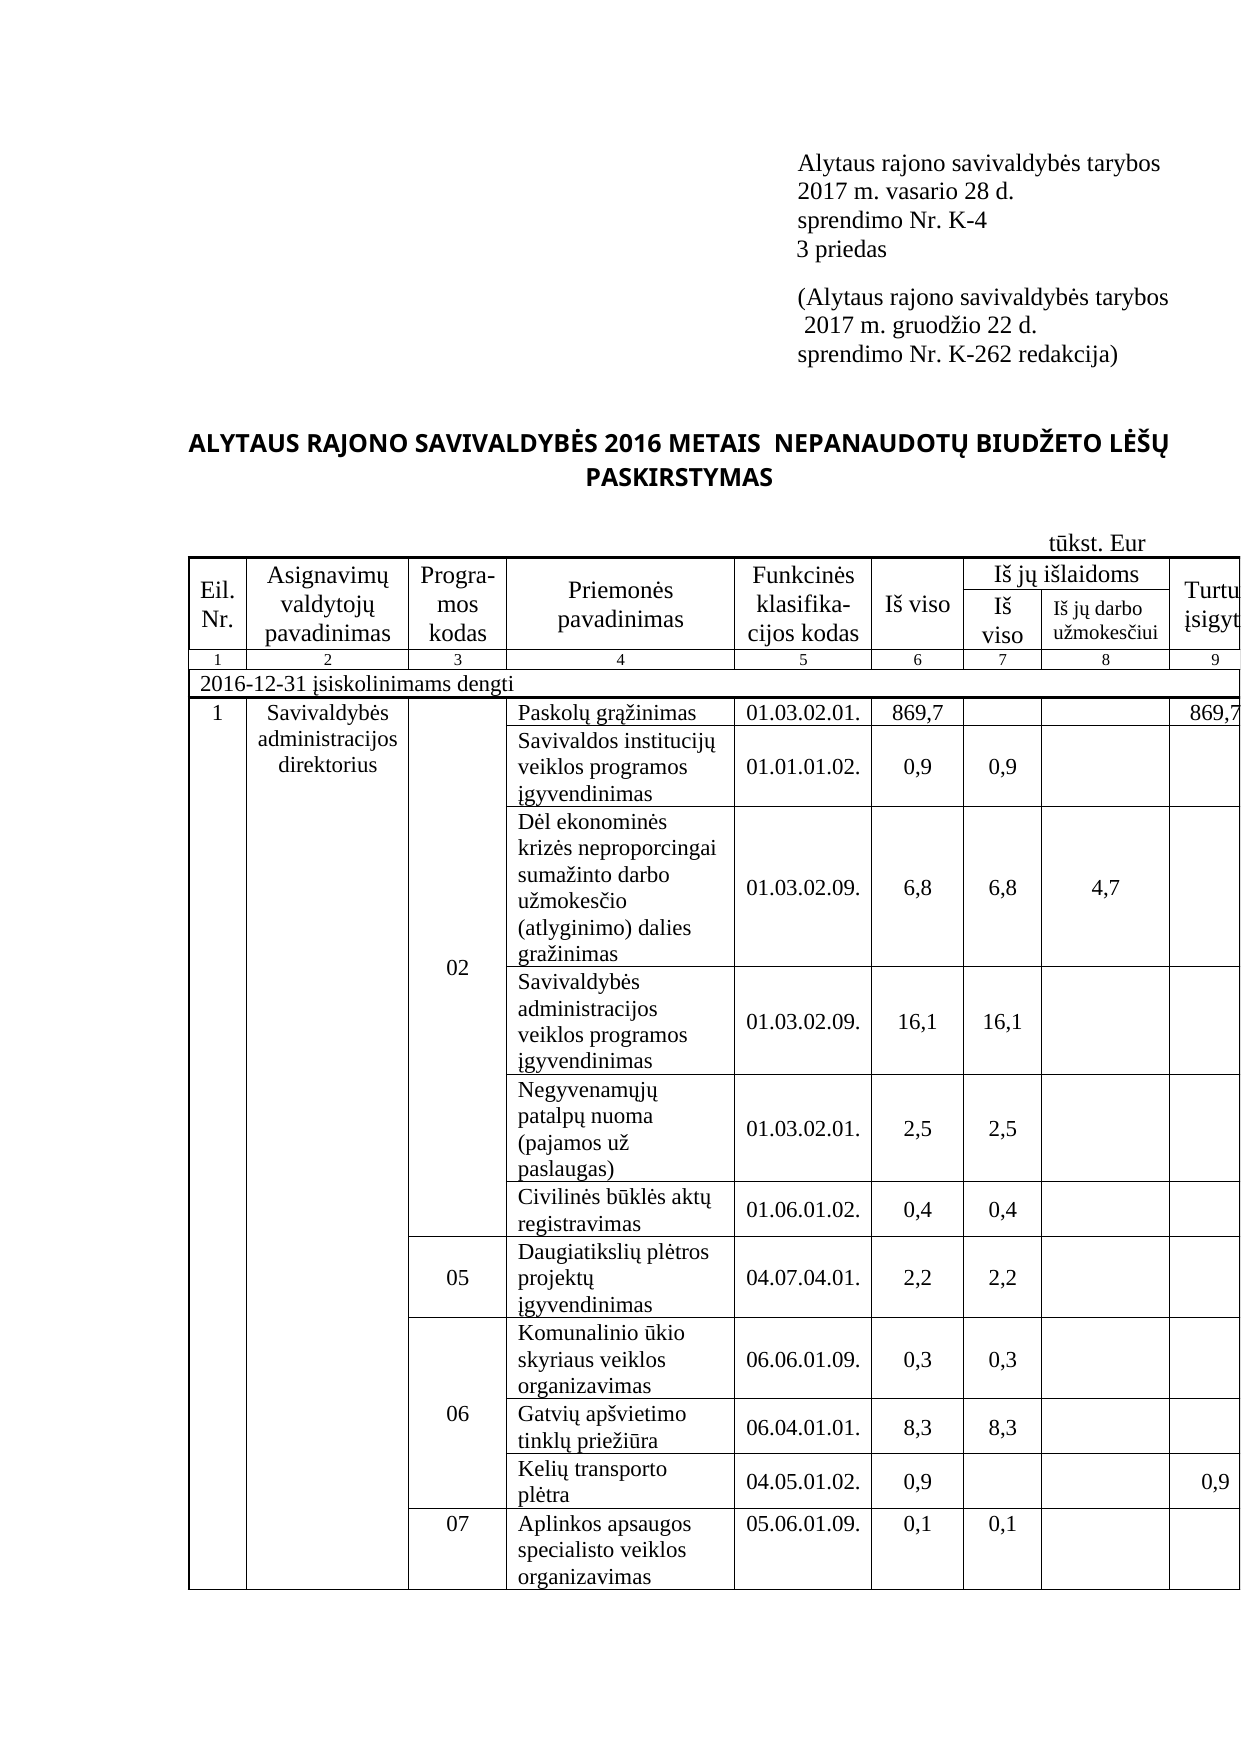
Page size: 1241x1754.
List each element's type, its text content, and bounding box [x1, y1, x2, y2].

table_header Asignavimų valdytojų pavadinimas [247, 559, 408, 649]
table_cell 01.03.02.09. [735, 807, 871, 966]
table_header Priemonės pavadinimas [507, 559, 734, 649]
table_cell [1042, 967, 1169, 1074]
table_cell Iš viso [964, 590, 1041, 649]
text tūkst. Eur [177, 528, 1181, 556]
table_cell Savivaldos institucijų veiklos programos įgyvendinimas [507, 726, 734, 806]
table_cell 16,1 [964, 967, 1041, 1074]
table_cell 07 [409, 1509, 506, 1589]
table_cell 01.03.02.09. [735, 967, 871, 1074]
table_cell 2,5 [872, 1075, 963, 1181]
table_cell 6 [872, 650, 963, 669]
table_cell [964, 1454, 1041, 1508]
table_cell 9 [1170, 650, 1240, 669]
table_cell 0,4 [872, 1182, 963, 1236]
table_cell 0,1 [964, 1509, 1041, 1589]
table_cell 0,4 [964, 1182, 1041, 1236]
table_cell 16,1 [872, 967, 963, 1074]
text Alytaus rajono savivaldybės tarybos [177, 148, 1181, 176]
table_cell [1170, 1318, 1239, 1398]
table_cell 01.06.01.02. [735, 1182, 871, 1236]
table_cell 06.04.01.01. [735, 1399, 871, 1453]
text (Alytaus rajono savivaldybės tarybos [177, 282, 1181, 311]
table_cell 869,7 [872, 699, 963, 725]
table_cell 4,7 [1042, 807, 1169, 966]
table_header Eil. Nr. [190, 559, 246, 649]
table_cell [1170, 726, 1239, 806]
table_cell Savivaldybės administracijos direktorius [247, 699, 408, 1589]
table_cell Kelių transporto plėtra [507, 1454, 734, 1508]
table_cell 04.05.01.02. [735, 1454, 871, 1508]
table_cell 8,3 [872, 1399, 963, 1453]
table_cell [1042, 1399, 1169, 1453]
table_cell [1042, 1075, 1169, 1181]
table_cell 1 [190, 699, 246, 1589]
table_cell 6,8 [964, 807, 1041, 966]
text 2017 m. gruodžio 22 d. [177, 311, 1181, 339]
table_cell [1170, 1182, 1239, 1236]
table_cell 5 [735, 650, 871, 669]
table_cell 05.06.01.09. [735, 1509, 871, 1589]
table_cell 2,2 [872, 1237, 963, 1317]
table_cell 0,9 [872, 726, 963, 806]
table_cell 06 [409, 1318, 506, 1508]
table_cell Daugiatikslių plėtros projektų įgyvendinimas [507, 1237, 734, 1317]
text ALYTAUS RAJONO SAVIVALDYBĖS 2016 METAIS NEPANAUDOTŲ BIUDŽETO LĖŠŲ PASKIRSTYMAS [177, 426, 1181, 494]
table_cell Iš jų darbo užmokesčiui [1042, 590, 1169, 649]
table_cell 1 [189, 650, 246, 669]
table_cell 3 [409, 650, 506, 669]
table_cell Gatvių apšvietimo tinklų priežiūra [507, 1399, 734, 1453]
table_cell [1170, 1509, 1239, 1589]
table_cell Aplinkos apsaugos specialisto veiklos organizavimas [507, 1509, 734, 1589]
text 3 priedas [796, 234, 1181, 263]
table_cell 0,1 [872, 1509, 963, 1589]
table_cell Negyvenamųjų patalpų nuoma (pajamos už paslaugas) [507, 1075, 734, 1181]
table_cell [964, 699, 1041, 725]
table_cell [1042, 1237, 1169, 1317]
table_cell 2016-12-31 įsiskolinimams dengti [190, 670, 1239, 696]
table_cell 05 [409, 1237, 506, 1317]
table_cell 0,3 [964, 1318, 1041, 1398]
table_cell Komunalinio ūkio skyriaus veiklos organizavimas [507, 1318, 734, 1398]
table_header Funkcinės klasifika-cijos kodas [735, 559, 871, 649]
table_cell Savivaldybės administracijos veiklos programos įgyvendinimas [507, 967, 734, 1074]
text sprendimo Nr. K-262 redakcija) [177, 339, 1181, 368]
table_cell 0,9 [1170, 1454, 1239, 1508]
table_cell [1042, 1318, 1169, 1398]
table_cell [1042, 699, 1169, 725]
table_cell 0,9 [872, 1454, 963, 1508]
table_cell [1170, 967, 1239, 1074]
table_cell 6,8 [872, 807, 963, 966]
table_cell [1042, 726, 1169, 806]
table_cell 01.03.02.01. [735, 699, 871, 725]
table_cell 8,3 [964, 1399, 1041, 1453]
table_cell 02 [409, 699, 506, 1236]
table_cell Dėl ekonominės krizės neproporcingai sumažinto darbo užmokesčio (atlyginimo) dalies gražinimas [507, 807, 734, 966]
text 2017 m. vasario 28 d. [177, 176, 1181, 205]
table_header Iš viso [872, 559, 963, 649]
table_cell 2,5 [964, 1075, 1041, 1181]
table_cell 01.03.02.01. [735, 1075, 871, 1181]
table_cell [1170, 1237, 1239, 1317]
table_cell 4 [507, 650, 734, 669]
table_cell 0,9 [964, 726, 1041, 806]
table_header Turtui įsigyti [1170, 559, 1239, 649]
table_header Progra-mos kodas [409, 559, 506, 649]
table_cell [1042, 1182, 1169, 1236]
table_cell 0,3 [872, 1318, 963, 1398]
table_cell 8 [1042, 650, 1169, 669]
table_cell 04.07.04.01. [735, 1237, 871, 1317]
table_header Iš jų išlaidoms [964, 559, 1169, 589]
table_cell 2,2 [964, 1237, 1041, 1317]
table_cell [1042, 1509, 1169, 1589]
text sprendimo Nr. K-4 [177, 205, 1181, 234]
table_cell Civilinės būklės aktų registravimas [507, 1182, 734, 1236]
table_cell [1170, 1075, 1239, 1181]
table_cell [1042, 1454, 1169, 1508]
table_cell 869,7 [1170, 699, 1239, 725]
table_cell 7 [964, 650, 1041, 669]
table_cell [1170, 1399, 1239, 1453]
table_cell [1170, 807, 1239, 966]
table_cell 2 [247, 650, 408, 669]
table_cell 01.01.01.02. [735, 726, 871, 806]
table_cell 06.06.01.09. [735, 1318, 871, 1398]
table_cell Paskolų grąžinimas [507, 699, 734, 725]
